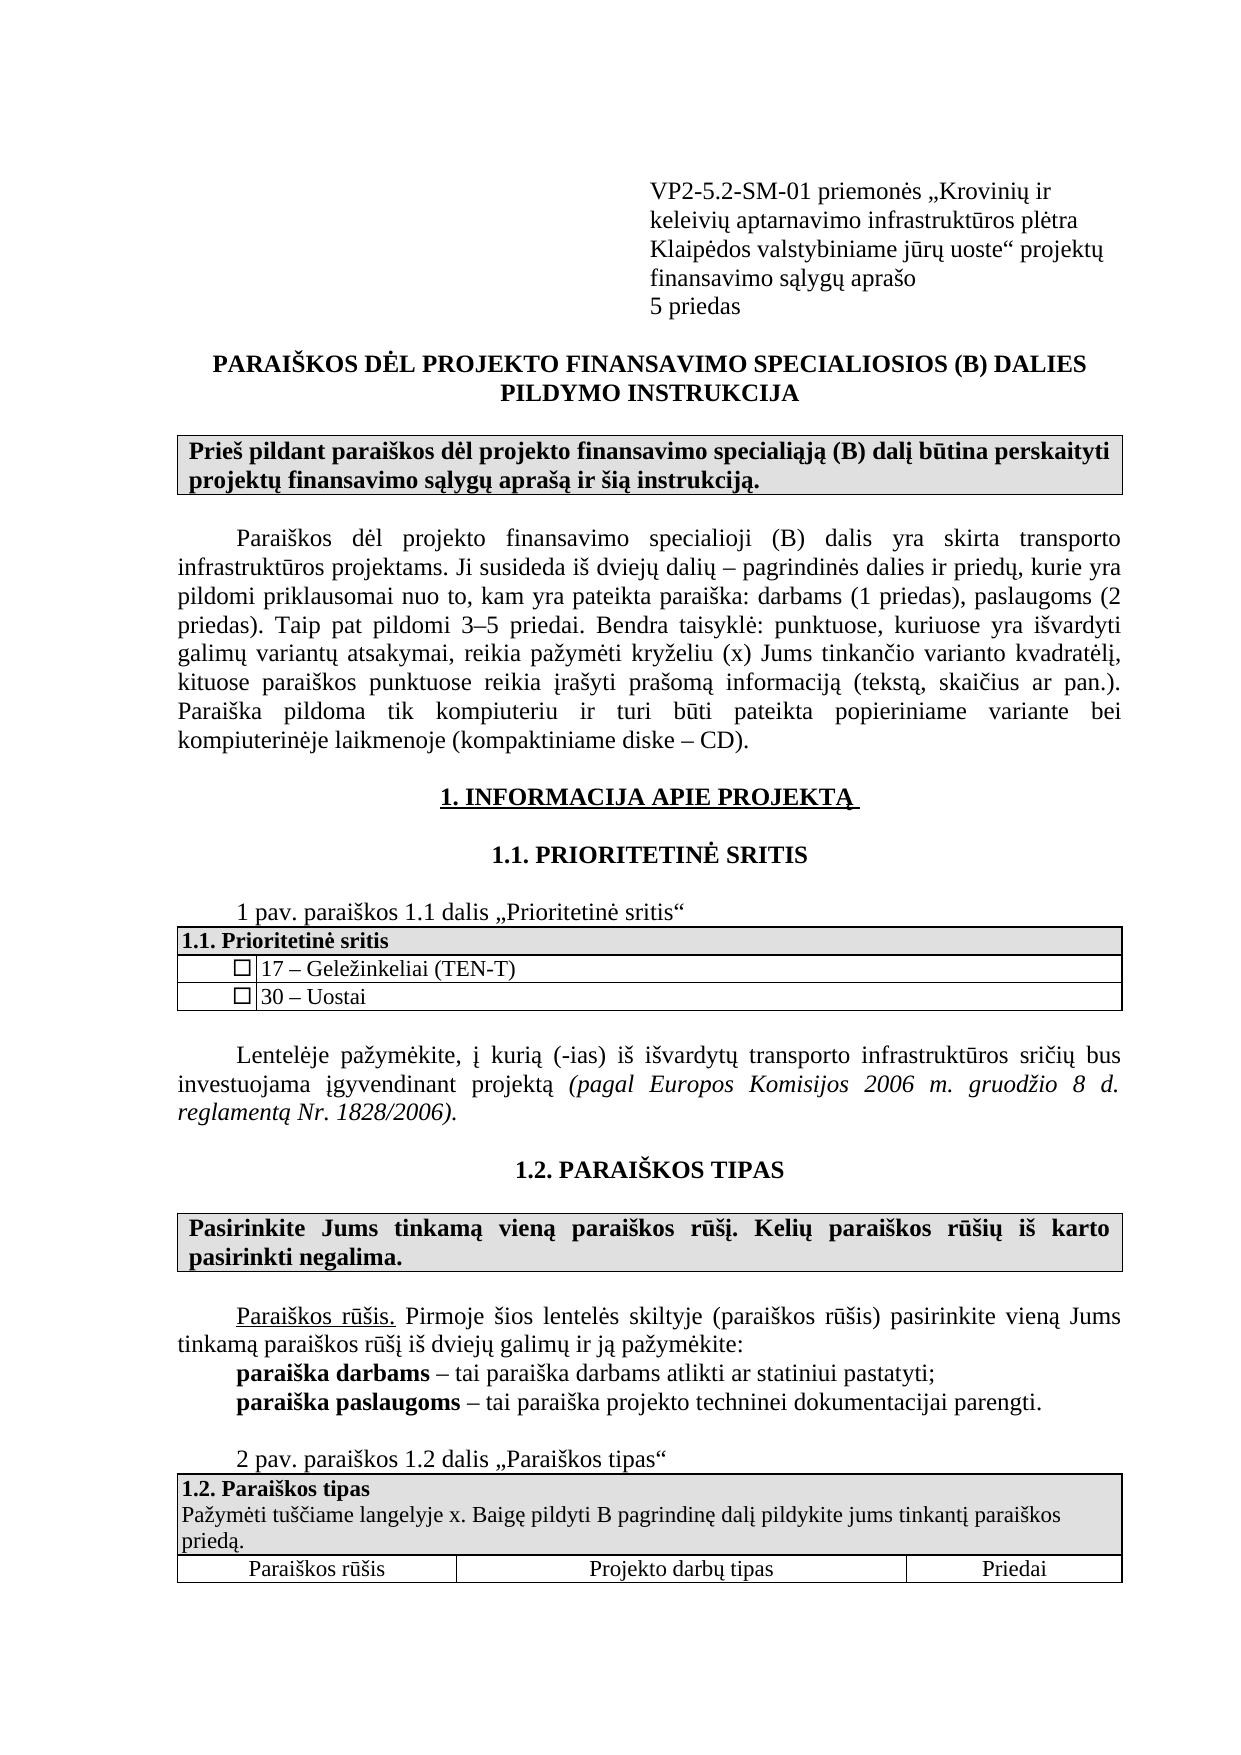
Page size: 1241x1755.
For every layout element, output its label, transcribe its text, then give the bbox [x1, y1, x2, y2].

table_header Prieš pildant paraiškos dėl projekto finansavimo specialiąją (B) dalį būtina perskaityti projektų finansavimo sąlygų aprašą ir šią instrukciją. [178, 436, 1122, 494]
table_cell Projekto darbų tipas [457, 1556, 906, 1582]
text 1.1. PRIORITETINĖ SRITIS [177, 840, 1122, 868]
text finansavimo sąlygų aprašo [649, 263, 1122, 291]
table_cell 30 – Uostai [257, 983, 1121, 1010]
text Klaipėdos valstybiniame jūrų uoste“ projektų [649, 234, 1122, 263]
table_cell 17 – Geležinkeliai (TEN-T) [257, 956, 1121, 982]
table_header Pasirinkite Jums tinkamą vieną paraiškos rūšį. Kelių paraiškos rūšių iš karto pasirinkti negalima. [178, 1214, 1122, 1271]
text 1.2. PARAIŠKOS TIPAS [177, 1155, 1122, 1184]
table_cell Paraiškos rūšis [178, 1556, 456, 1582]
text 2 pav. paraiškos 1.2 dalis „Paraiškos tipas“ [177, 1444, 1122, 1473]
text Paraiškos dėl projekto finansavimo specialioji (B) dalis yra skirta transporto infrastruktūros projektams. Ji susideda iš dviejų dalių – pagrindinės dalies ir priedų, kurie yra pildomi priklausomai nuo to, kam yra pateikta paraiška: darbams (1 priedas), paslaugoms (2 priedas). Taip pat pildomi 3–5 priedai. Bendra taisyklė: punktuose, kuriuose yra išvardyti galimų variantų atsakymai, reikia pažymėti kryželiu (x) Jums tinkančio varianto kvadratėlį, kituose paraiškos punktuose reikia įrašyti prašomą informaciją (tekstą, skaičius ar pan.). Paraiška pildoma tik kompiuteriu ir turi būti pateikta popieriniame variante bei kompiuterinėje laikmenoje (kompaktiniame diske – CD). [177, 523, 1122, 753]
text 1 pav. paraiškos 1.1 dalis „Prioritetinė sritis“ [177, 897, 1122, 926]
text Lentelėje pažymėkite, į kurią (-ias) iš išvardytų transporto infrastruktūros sričių bus investuojama įgyvendinant projektą (pagal Europos Komisijos 2006 m. gruodžio 8 d. reglamentą Nr. 1828/2006). [177, 1040, 1122, 1126]
text paraiška darbams – tai paraiška darbams atlikti ar statiniui pastatyti; [177, 1358, 1122, 1387]
text 5 priedas [649, 291, 1122, 320]
text 1. INFORMACIJA APIE PROJEKTĄ [177, 782, 1122, 811]
table_header 1.2. Paraiškos tipas Pažymėti tuščiame langelyje x. Baigę pildyti B pagrindinę dalį pildykite jums tinkantį paraiškos priedą. [178, 1475, 1121, 1554]
table_header 1.1. Prioritetinė sritis [178, 928, 1121, 954]
table_cell Priedai [907, 1556, 1121, 1582]
text VP2-5.2-SM-01 priemonės „Krovinių ir [649, 176, 1122, 205]
table_cell [] [178, 956, 256, 982]
text keleivių aptarnavimo infrastruktūros plėtra [649, 205, 1122, 234]
text PARAIŠKOS DĖL PROJEKTO FINANSAVIMO SPECIALIOSIOS (B) DALIES PILDYMO INSTRUKCIJA [177, 349, 1122, 406]
table_cell [] [178, 983, 256, 1010]
text paraiška paslaugoms – tai paraiška projekto techninei dokumentacijai parengti. [177, 1387, 1122, 1416]
text Paraiškos rūšis. Pirmoje šios lentelės skiltyje (paraiškos rūšis) pasirinkite vieną Jums tinkamą paraiškos rūšį iš dviejų galimų ir ją pažymėkite: [177, 1301, 1122, 1358]
